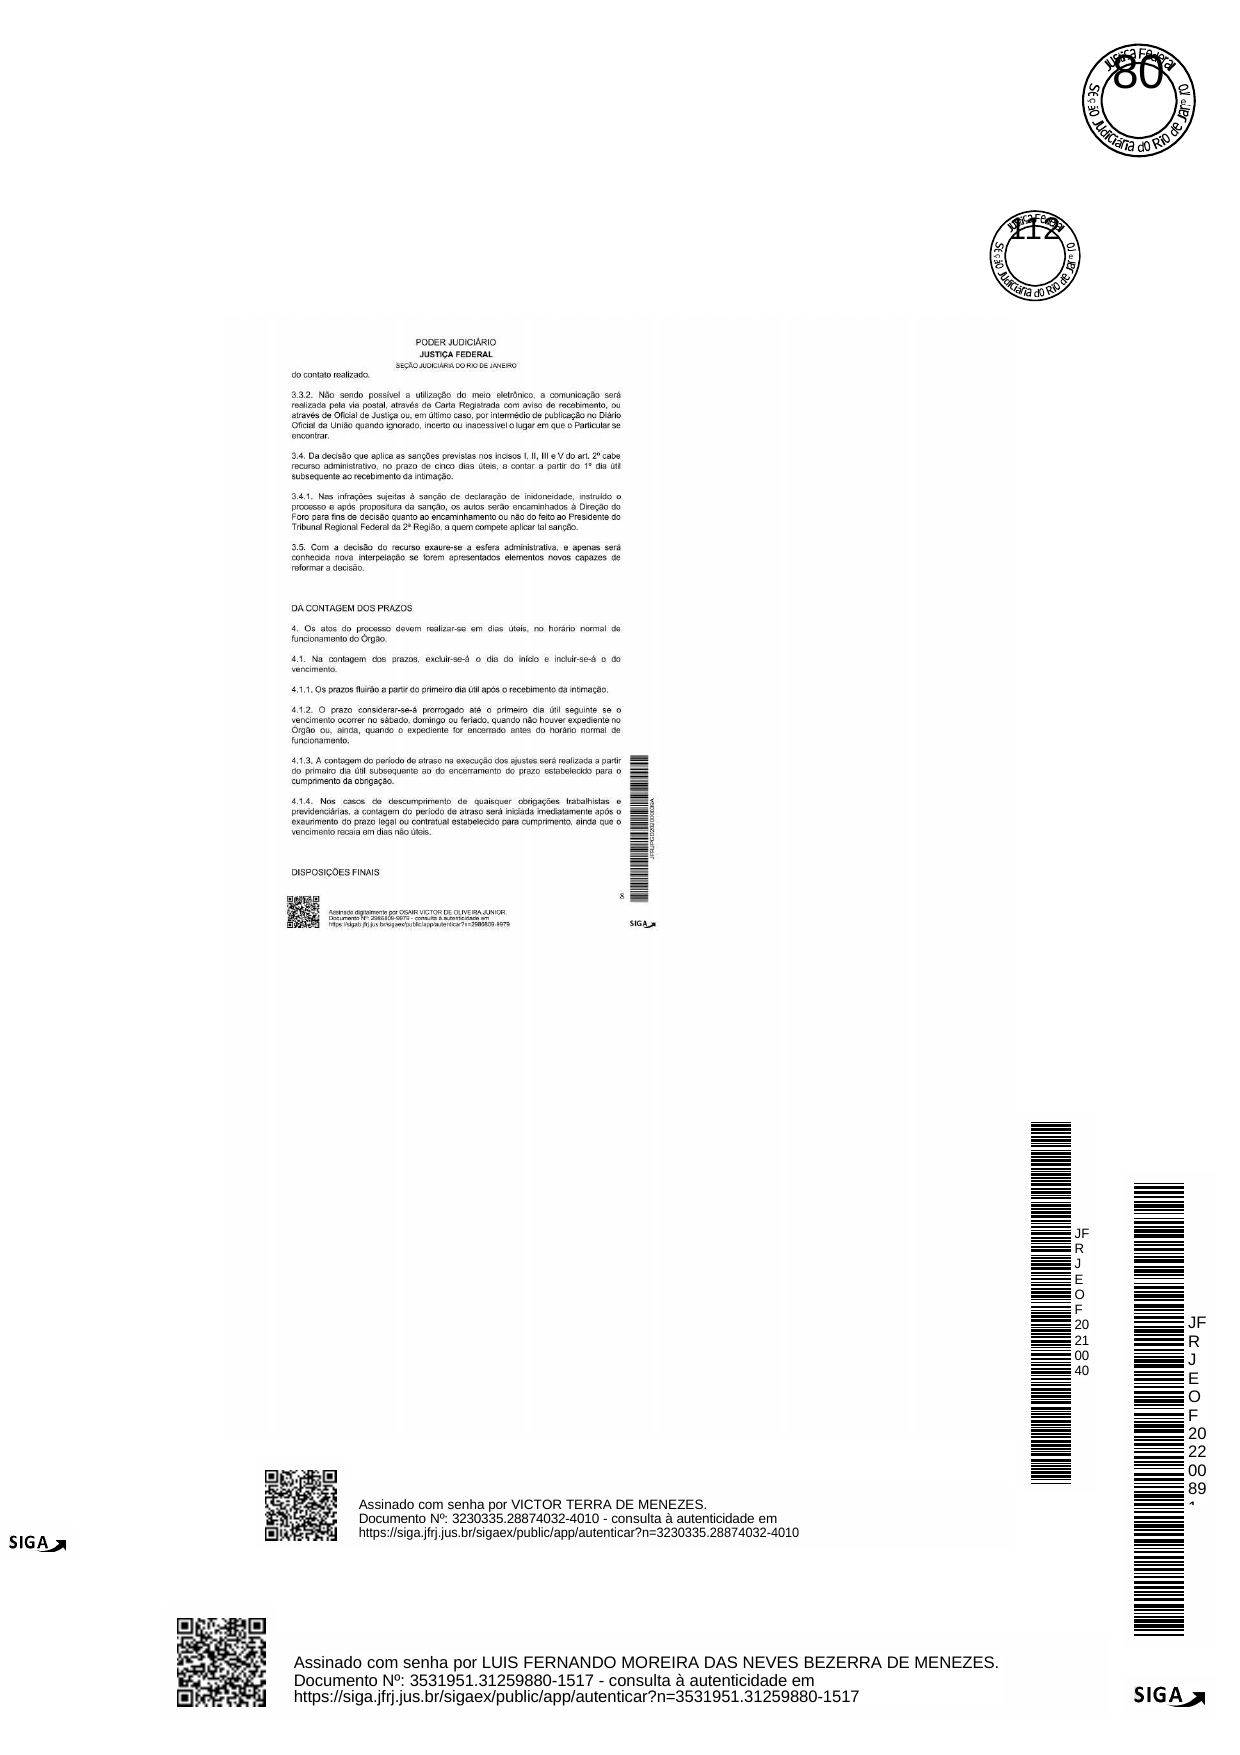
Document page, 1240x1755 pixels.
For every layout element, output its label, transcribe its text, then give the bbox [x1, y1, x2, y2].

text ç [994, 254, 1003, 260]
text ç [1088, 98, 1099, 106]
text JFRJEOF202200891V01 [1188, 1314, 1207, 1504]
text JFRJEOF202100401V01 [1074, 1226, 1090, 1379]
text e [1180, 95, 1193, 105]
text e [1068, 252, 1079, 260]
